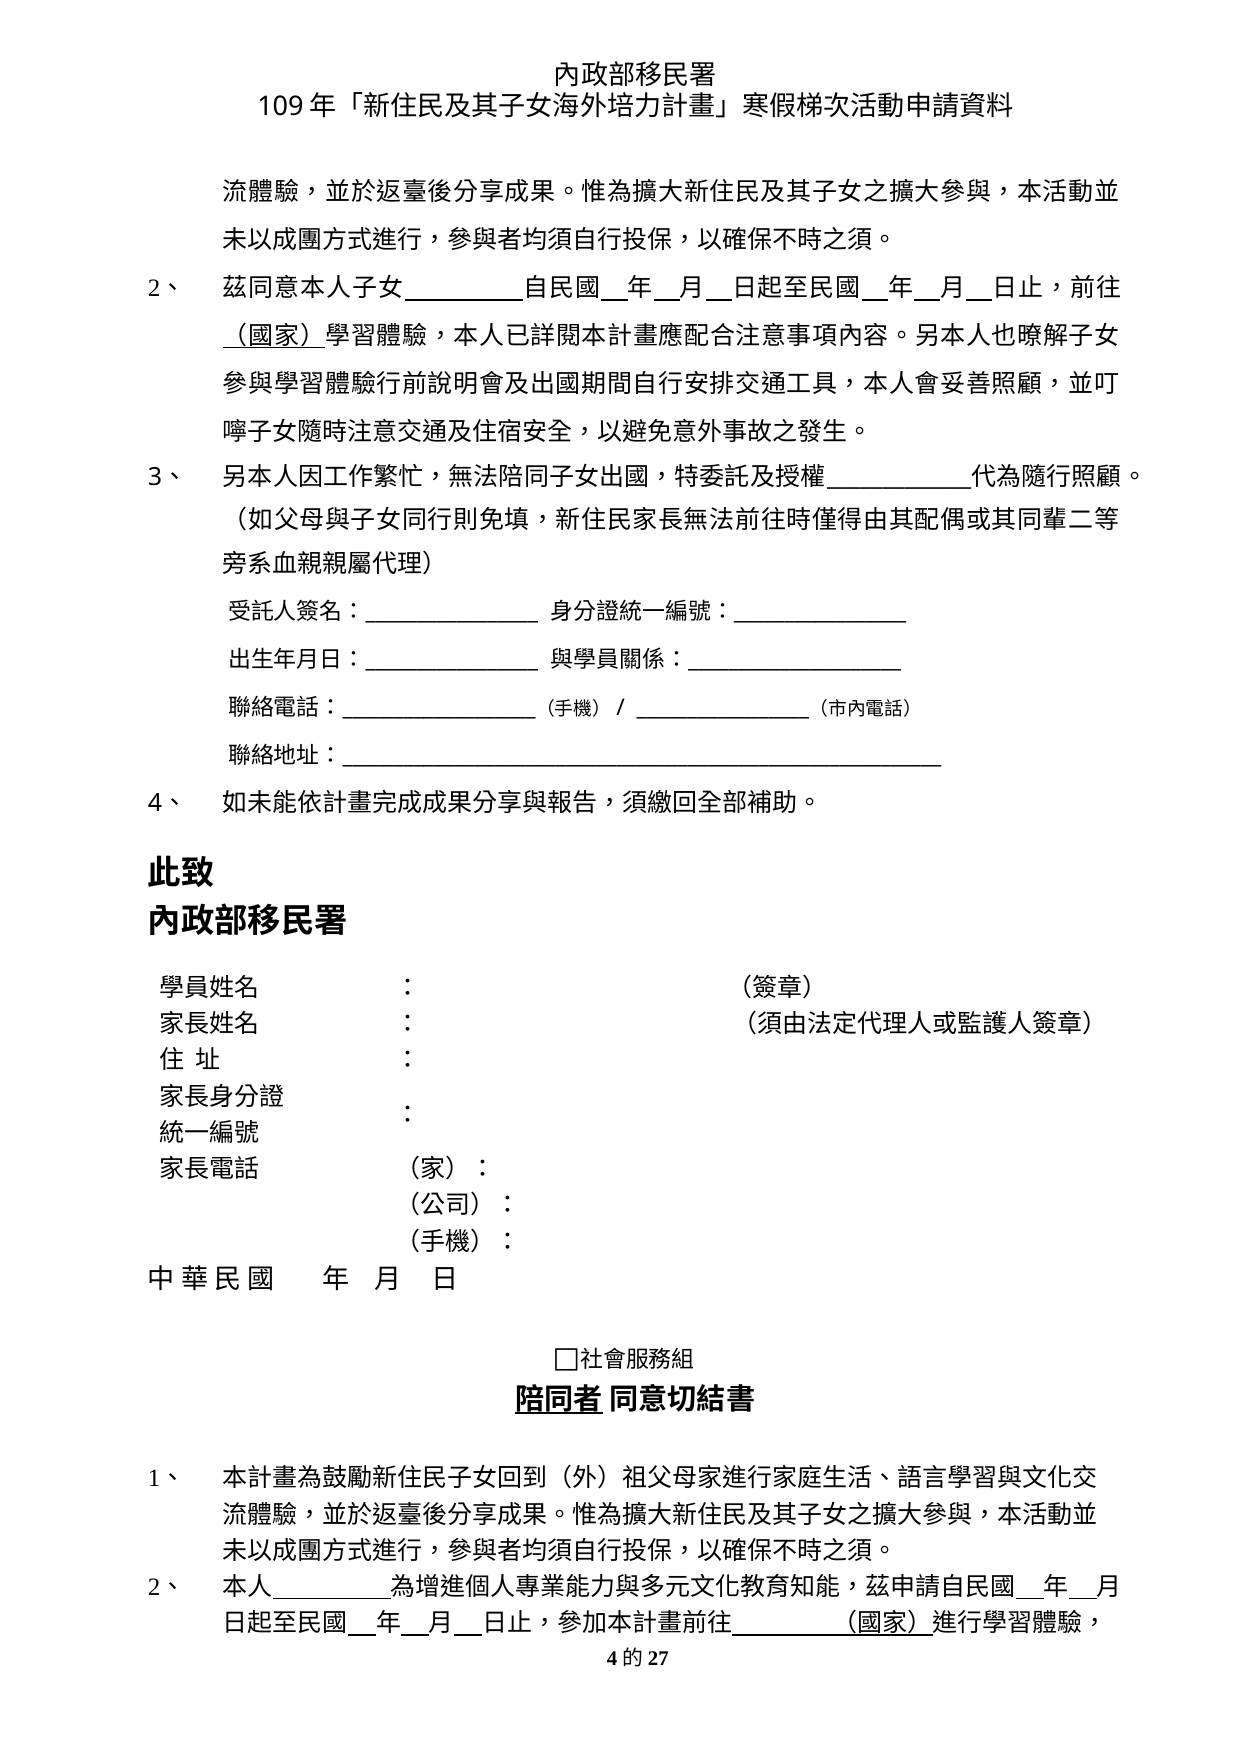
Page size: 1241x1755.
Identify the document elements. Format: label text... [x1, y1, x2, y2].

text 此致 [148, 846, 1122, 894]
table_cell 家長身分證 統一編號 [148, 1076, 384, 1148]
list 流體驗，並於返臺後分享成果。惟為擴大新住民及其子女之擴大參與，本活動並未以成團方式進行，參與者均須自行投保，以確保不時之須。 [148, 162, 1122, 258]
table_header ： [384, 967, 721, 1003]
table_cell 家長電話 [148, 1149, 384, 1257]
text 出生年月日：_________________ 與學員關係：_____________________ [148, 629, 1122, 677]
list 如未能依計畫完成成果分享與報告，須繳回全部補助。 [148, 773, 1122, 821]
text 陪同者 同意切結書 [148, 1376, 1122, 1418]
text 聯絡地址：___________________________________________________________ [148, 725, 1122, 773]
text 受託人簽名：_________________ 身分證統一編號：_________________ [148, 581, 1122, 629]
table_cell ： [384, 1004, 721, 1040]
text 中 華 民 國 年 月 日 [148, 1257, 1122, 1297]
table_cell （須由法定代理人或監護人簽章） [721, 1004, 1190, 1040]
text 聯絡電話：___________________（手機） / _________________（市內電話） [148, 677, 1122, 725]
table_cell 家長姓名 [148, 1004, 384, 1040]
list 茲同意本人子女 自民國 年 月 日起至民國 年 月 日止，前往 （國家）學習體驗，本人已詳閱本計畫應配合注意事項內容。另本人也暸解子女參與學習體驗行前說明會及出國期間自行安排交通工具，本人會妥善照顧，並叮嚀子女隨時注意交通及住宿安全，以避免意外事故之發生。 [148, 258, 1122, 450]
table_cell ： [384, 1076, 1190, 1148]
text 內政部移民署 [148, 894, 1122, 942]
table_header 學員姓名 [148, 967, 384, 1003]
text □社會服務組 [148, 1336, 1122, 1376]
table_cell 住 址 [148, 1040, 384, 1076]
table_header （簽章） [721, 967, 1190, 1003]
list 另本人因工作繁忙，無法陪同子女出國，特委託及授權_____________代為隨行照顧。（如父母與子女同行則免填，新住民家長無法前往時僅得由其配偶或其同輩二等旁系血親親屬代理） [148, 450, 1122, 581]
table_cell （家）： （公司）： （手機）： [384, 1149, 1190, 1257]
list 本人 為增進個人專業能力與多元文化教育知能，茲申請自民國 年 月 日起至民國 年 月 日止，參加本計畫前往 （國家）進行學習體驗， [148, 1567, 1122, 1639]
table_cell ： [384, 1040, 1190, 1076]
list 本計畫為鼓勵新住民子女回到（外）祖父母家進行家庭生活、語言學習與文化交流體驗，並於返臺後分享成果。惟為擴大新住民及其子女之擴大參與，本活動並未以成團方式進行，參與者均須自行投保，以確保不時之須。 [148, 1458, 1122, 1567]
